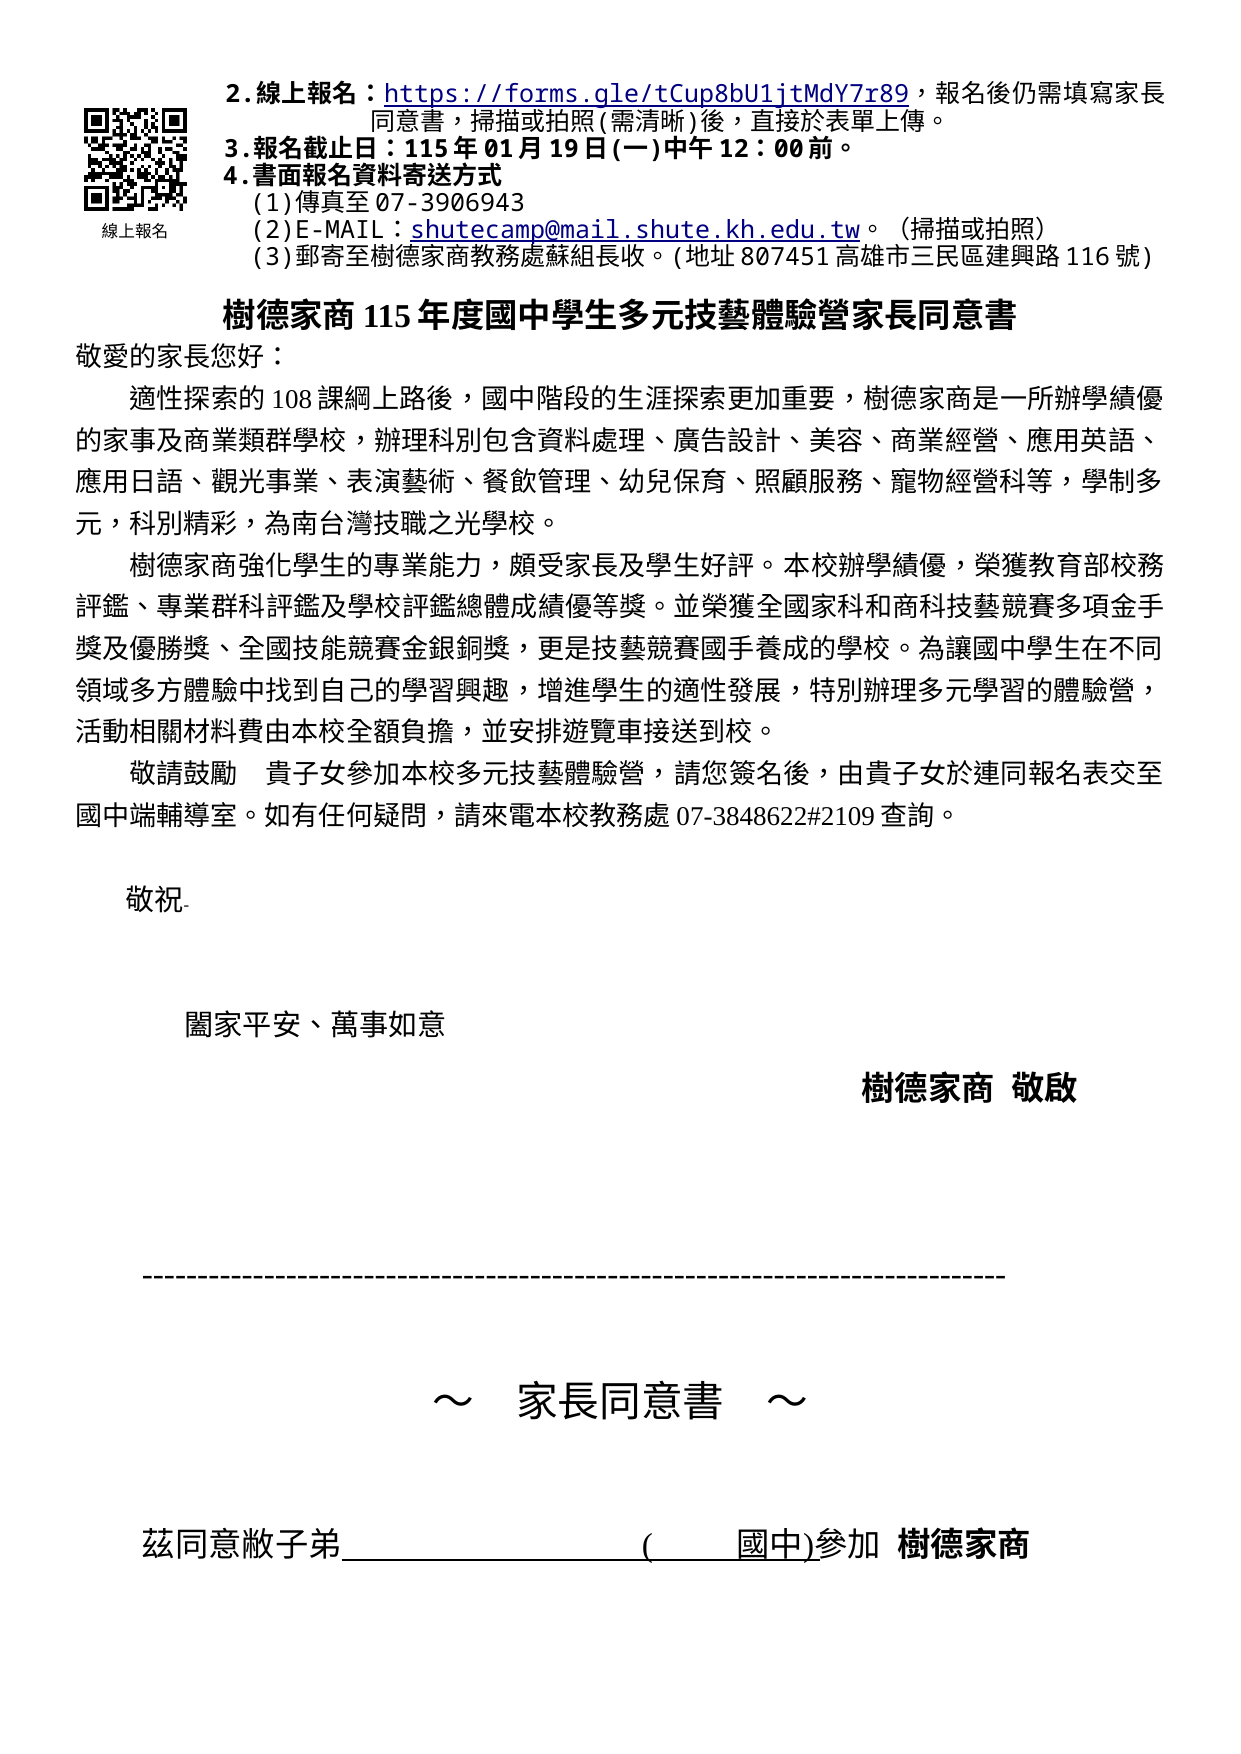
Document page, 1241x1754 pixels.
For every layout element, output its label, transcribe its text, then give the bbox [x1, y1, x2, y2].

text 4.書面報名資料寄送方式 [223, 162, 1165, 189]
text 敬祝- [125, 856, 1165, 919]
text 適性探索的108課綱上路後，國中階段的生涯探索更加重要，樹德家商是一所辦學績優的家事及商業類群學校，辦理科別包含資料處理、廣告設計、美容、商業經營、應用英語、應用日語、觀光事業、表演藝術、餐飲管理、幼兒保育、照顧服務、寵物經營科等，學制多元，科別精彩，為南台灣技職之光學校。 [75, 375, 1165, 542]
text 3.報名截止日：115年01月19日(一)中午12：00前。 [224, 135, 1165, 162]
text 2.線上報名：https://forms.gle/tCup8bU1jtMdY7r89，報名後仍需填寫家長同意書，掃描或拍照(需清晰)後，直接於表單上傳。 [225, 81, 1165, 135]
text 樹德家商 敬啟 [75, 1044, 1078, 1106]
text 茲同意敝子弟 ( 國中)參加 樹德家商 [75, 1500, 1165, 1562]
text 樹德家商115年度國中學生多元技藝體驗營家長同意書 [75, 271, 1165, 333]
text 線上報名 [75, 219, 194, 242]
text (3)郵寄至樹德家商教務處蘇組長收。(地址807451高雄市三民區建興路116號) [250, 244, 1165, 271]
text 闔家平安、萬事如意 [75, 981, 1165, 1044]
text ～ 家長同意書 ～ [75, 1356, 1165, 1419]
text (1)傳真至07-3906943 [250, 189, 1165, 217]
text [60, 92, 209, 257]
text 敬愛的家長您好： [75, 333, 1165, 375]
text ------------------------------------------------------------------------------ [75, 1231, 1165, 1294]
text (2)E-MAIL：shutecamp@mail.shute.kh.edu.tw。（掃描或拍照） [250, 217, 1165, 244]
text 敬請鼓勵 貴子女參加本校多元技藝體驗營，請您簽名後，由貴子女於連同報名表交至國中端輔導室。如有任何疑問，請來電本校教務處07-3848622#2109查詢。 [75, 750, 1165, 833]
text 樹德家商強化學生的專業能力，頗受家長及學生好評。本校辦學績優，榮獲教育部校務評鑑、專業群科評鑑及學校評鑑總體成績優等獎。並榮獲全國家科和商科技藝競賽多項金手獎及優勝獎、全國技能競賽金銀銅獎，更是技藝競賽國手養成的學校。為讓國中學生在不同領域多方體驗中找到自己的學習興趣，增進學生的適性發展，特別辦理多元學習的體驗營，活動相關材料費由本校全額負擔，並安排遊覽車接送到校。 [75, 542, 1165, 750]
